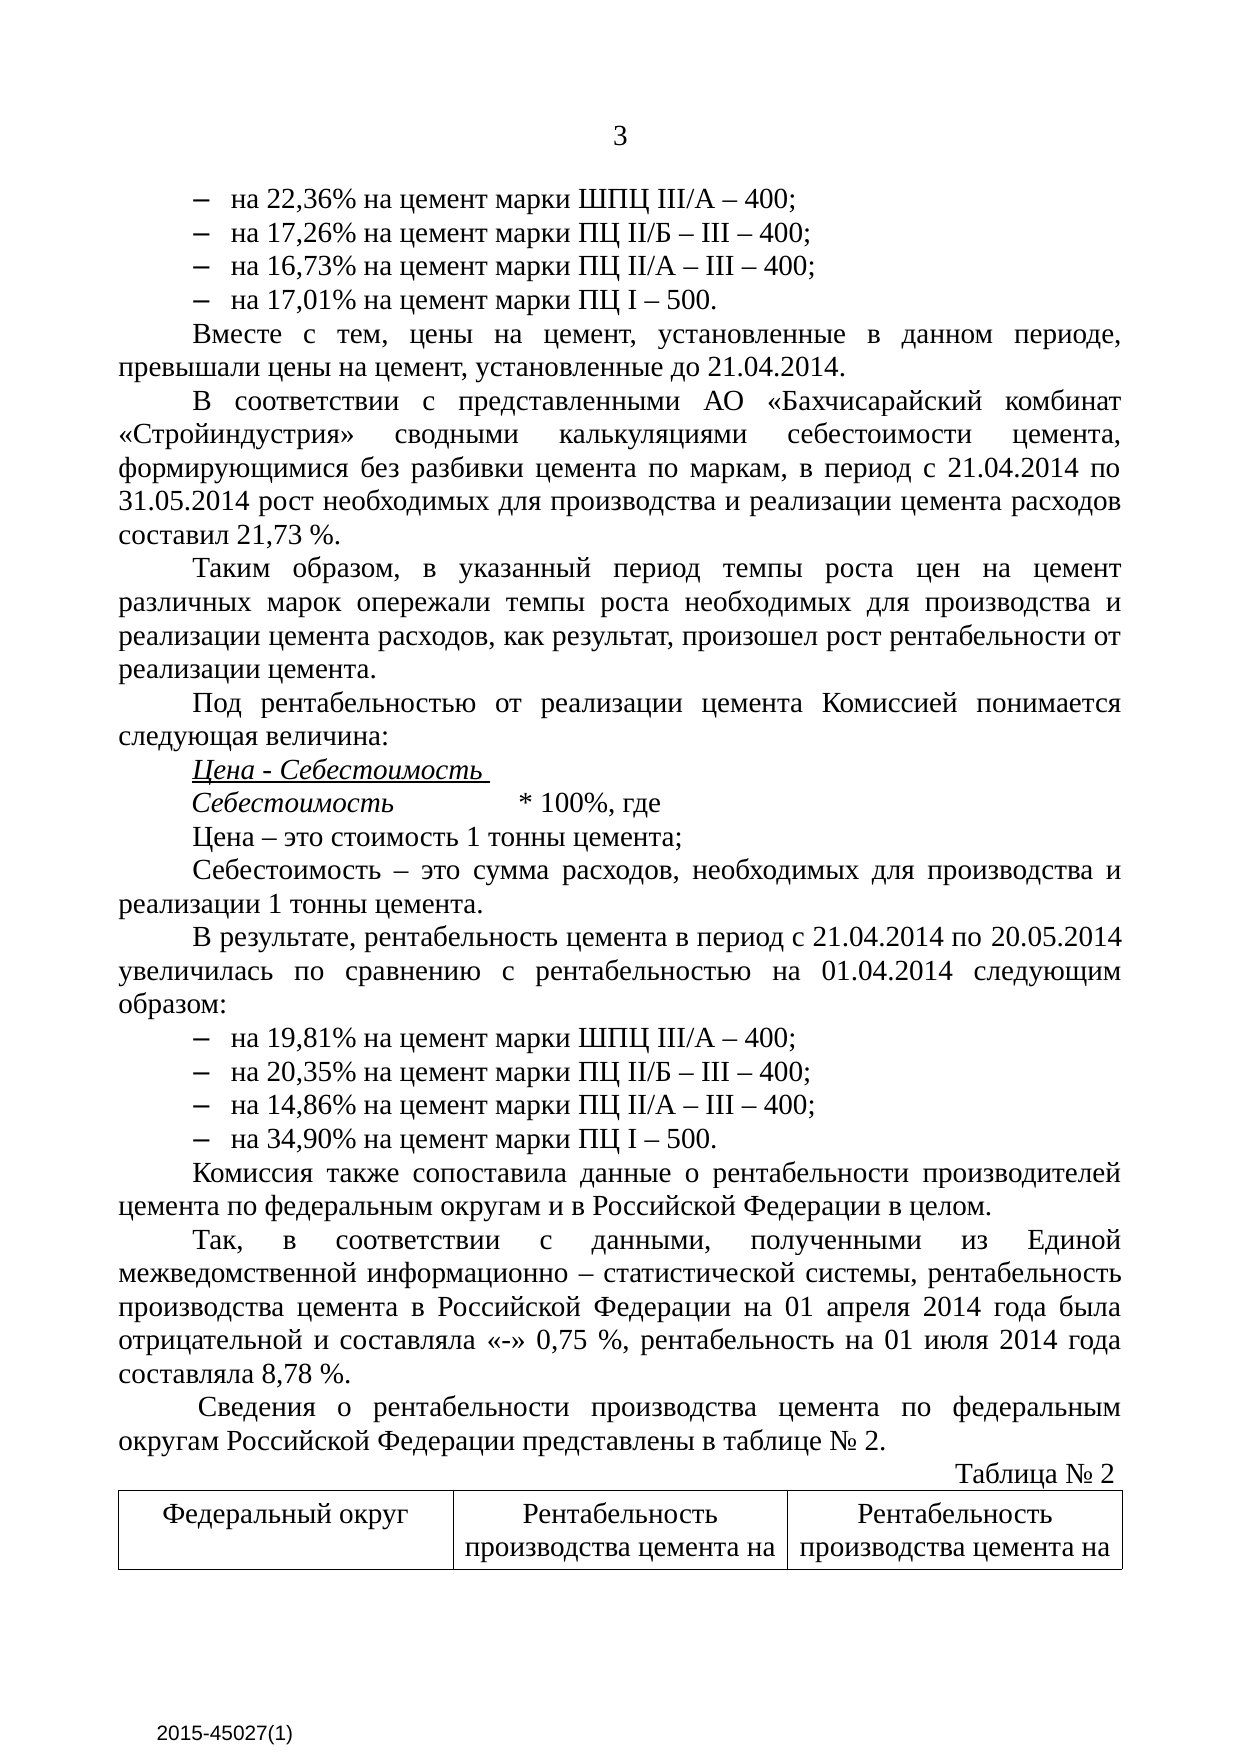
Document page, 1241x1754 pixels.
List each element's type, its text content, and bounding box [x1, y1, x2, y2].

list на 19,81% на цемент марки ШПЦ III/А – 400; [193, 1020, 1122, 1054]
table_header Рентабельность производства цемента на [454, 1491, 787, 1569]
list на 16,73% на цемент марки ПЦ II/А – III – 400; [193, 248, 1122, 282]
list на 17,26% на цемент марки ПЦ II/Б – III – 400; [193, 215, 1122, 248]
list на 34,90% на цемент марки ПЦ I – 500. [193, 1121, 1122, 1155]
text Цена - Себестоимость [118, 752, 1122, 785]
text Цена – это стоимость 1 тонны цемента; [118, 819, 1122, 852]
list на 22,36% на цемент марки ШПЦ III/А – 400; [193, 181, 1122, 215]
table_header Федеральный округ [119, 1491, 453, 1569]
text Себестоимость – это сумма расходов, необходимых для производства и реализации 1 тонны цемента. [118, 852, 1122, 919]
list на 14,86% на цемент марки ПЦ II/А – III – 400; [193, 1087, 1122, 1121]
text Себестоимость * 100%, где [118, 785, 1122, 819]
text Сведения о рентабельности производства цемента по федеральным округам Российской Федерации представлены в таблице № 2. [118, 1389, 1122, 1457]
text Таблица № 2 [118, 1457, 1122, 1490]
table_header Рентабельность производства цемента на [788, 1491, 1122, 1569]
text Под рентабельностью от реализации цемента Комиссией понимается следующая величина: [118, 685, 1122, 752]
text Так, в соответствии с данными, полученными из Единой межведомственной информационно – статистической системы, рентабельность производства цемента в Российской Федерации на 01 апреля 2014 года была отрицательной и составляла «-» 0,75 %, рентабельность на 01 июля 2014 года составляла 8,78 %. [118, 1222, 1122, 1389]
text В соответствии с представленными АО «Бахчисарайский комбинат «Стройиндустрия» сводными калькуляциями себестоимости цемента, формирующимися без разбивки цемента по маркам, в период с 21.04.2014 по 31.05.2014 рост необходимых для производства и реализации цемента расходов составил 21,73 %. [118, 383, 1122, 551]
text В результате, рентабельность цемента в период с 21.04.2014 по 20.05.2014 увеличилась по сравнению с рентабельностью на 01.04.2014 следующим образом: [118, 919, 1122, 1020]
text Комиссия также сопоставила данные о рентабельности производителей цемента по федеральным округам и в Российской Федерации в целом. [118, 1155, 1122, 1222]
list на 20,35% на цемент марки ПЦ II/Б – III – 400; [193, 1054, 1122, 1087]
text Вместе с тем, цены на цемент, установленные в данном периоде, превышали цены на цемент, установленные до 21.04.2014. [118, 316, 1122, 383]
text Таким образом, в указанный период темпы роста цен на цемент различных марок опережали темпы роста необходимых для производства и реализации цемента расходов, как результат, произошел рост рентабельности от реализации цемента. [118, 551, 1122, 685]
list на 17,01% на цемент марки ПЦ I – 500. [193, 282, 1122, 316]
